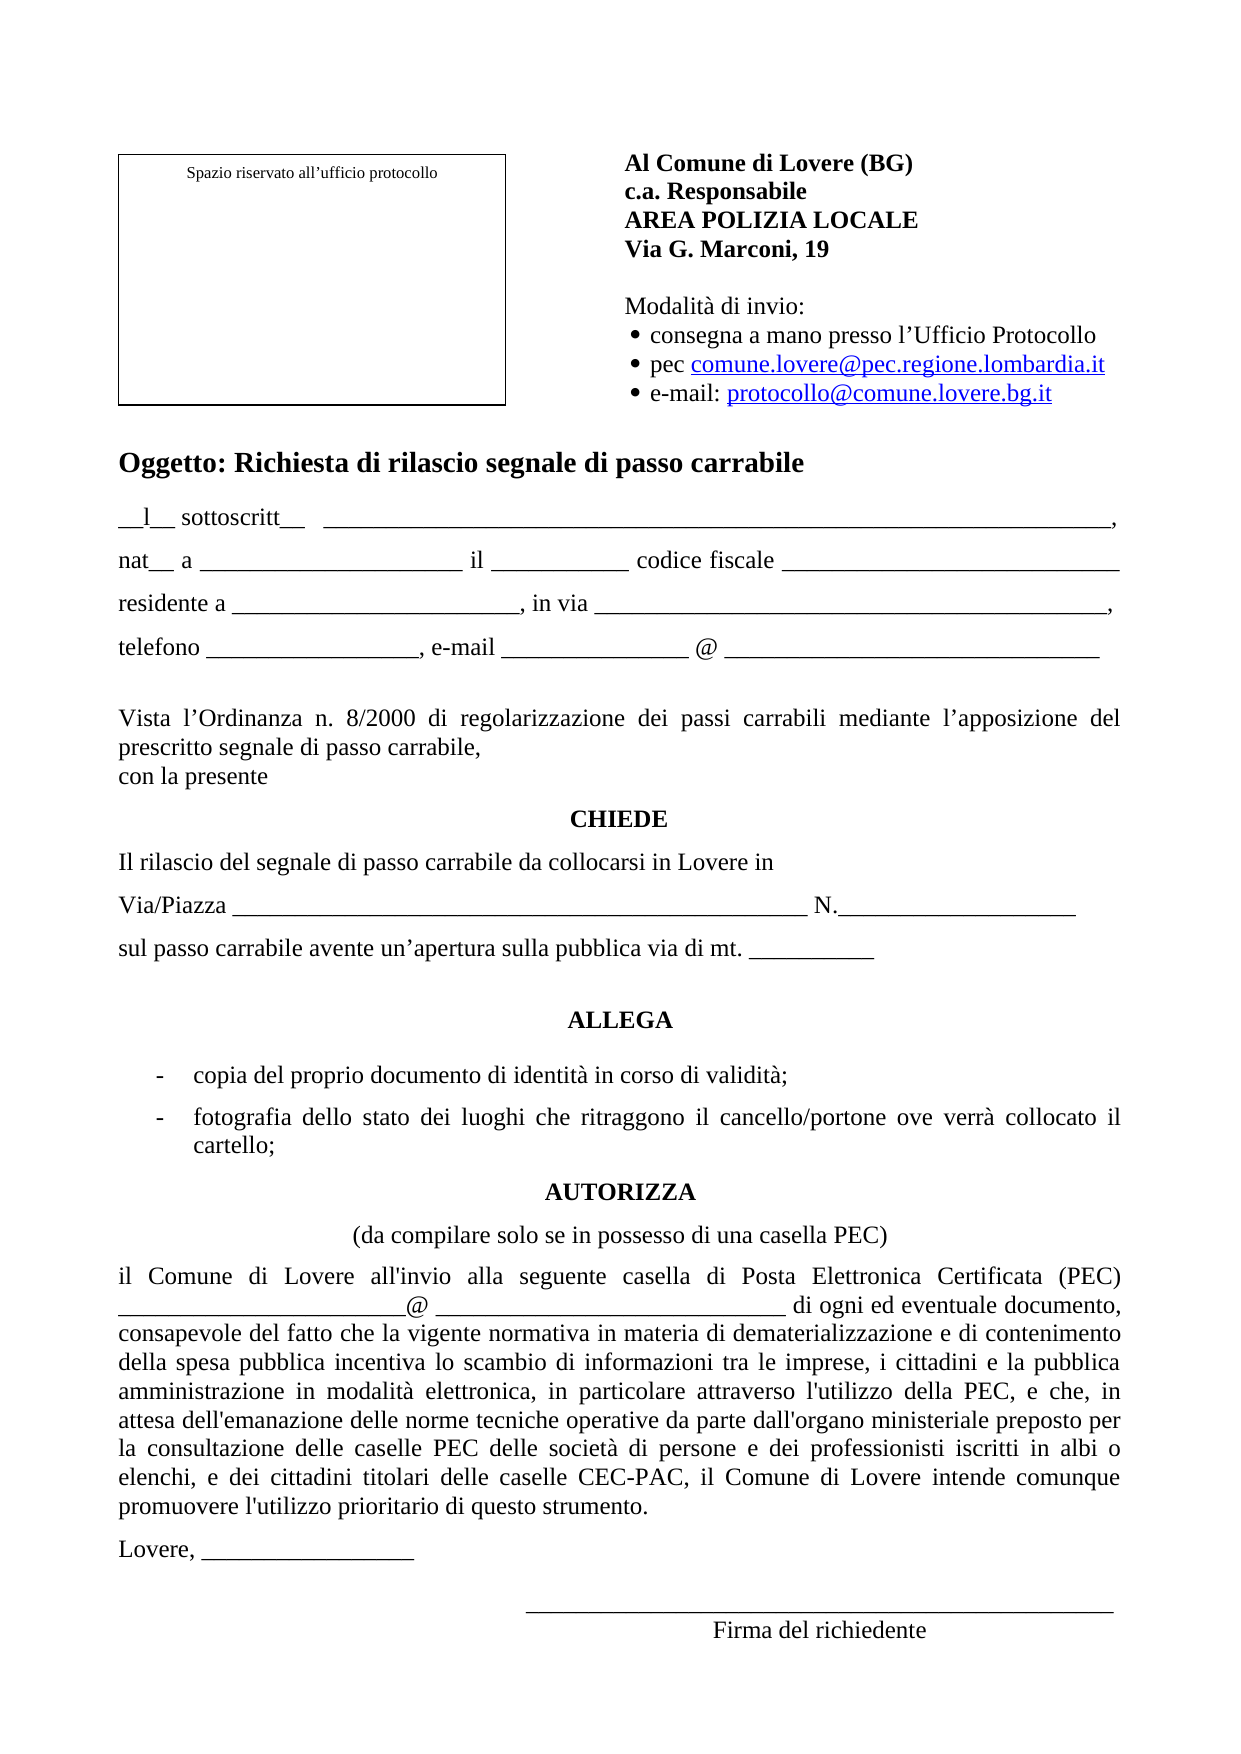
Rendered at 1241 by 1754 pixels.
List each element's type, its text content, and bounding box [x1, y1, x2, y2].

text Lovere, _________________ [118, 1534, 1122, 1563]
text il Comune di Lovere all'invio alla seguente casella di Posta Elettronica Certificata (PEC) _______________________@ ____________________________ di ogni ed eventuale documento, consapevole del fatto che la vigente normativa in materia di dematerializzazione e di contenimento della spesa pubblica incentiva lo scambio di informazioni tra le imprese, i cittadini e la pubblica amministrazione in modalità elettronica, in particolare attraverso l'utilizzo della PEC, e che, in attesa dell'emanazione delle norme tecniche operative da parte dall'organo ministeriale preposto per la consultazione delle caselle PEC delle società di persone e dei professionisti iscritti in albi o elenchi, e dei cittadini titolari delle caselle CEC-PAC, il Comune di Lovere intende comunque promuovere l'utilizzo prioritario di questo strumento. [118, 1261, 1122, 1520]
text Spazio riservato all’ufficio protocollo [134, 163, 490, 182]
text [119, 155, 505, 404]
text sul passo carrabile avente un’apertura sulla pubblica via di mt. __________ [118, 933, 1122, 962]
text Al Comune di Lovere (BG) [624, 148, 1122, 176]
text con la presente [118, 761, 1120, 790]
text Firma del richiedente [517, 1616, 1122, 1644]
text ALLEGA [118, 1005, 1122, 1034]
text nat__ a _____________________ il ___________ codice fiscale ___________________________ residente a _______________________, in via _________________________________________, [118, 545, 1120, 617]
list fotografia dello stato dei luoghi che ritraggono il cancello/portone ove verrà collocato il cartello; [156, 1102, 1122, 1159]
text Modalità di invio: [624, 291, 1122, 320]
text Il rilascio del segnale di passo carrabile da collocarsi in Lovere in [118, 847, 1122, 876]
text Vista l’Ordinanza n. 8/2000 di regolarizzazione dei passi carrabili mediante l’apposizione del prescritto segnale di passo carrabile, [118, 703, 1122, 761]
text c.a. Responsabile [624, 176, 1122, 205]
subtitle Oggetto: Richiesta di rilascio segnale di passo carrabile [118, 445, 1063, 478]
list pec comune.lovere@pec.regione.lombardia.it [631, 349, 1122, 378]
text _______________________________________________ [517, 1587, 1122, 1616]
list e-mail: protocollo@comune.lovere.bg.it [631, 378, 1122, 406]
text Via/Piazza ______________________________________________ N.___________________ [118, 890, 1122, 919]
text AUTORIZZA [118, 1177, 1122, 1206]
text AREA POLIZIA LOCALE [624, 205, 1122, 234]
text (da compilare solo se in possesso di una casella PEC) [118, 1220, 1122, 1249]
text telefono _________________, e-mail _______________ @ ______________________________ [118, 632, 1120, 660]
text CHIEDE [118, 804, 1120, 833]
list copia del proprio documento di identità in corso di validità; [156, 1061, 1122, 1089]
text __l__ sottoscritt__ _______________________________________________________________, [118, 502, 1120, 531]
text Via G. Marconi, 19 [624, 234, 1122, 263]
list consegna a mano presso l’Ufficio Protocollo [631, 320, 1122, 349]
